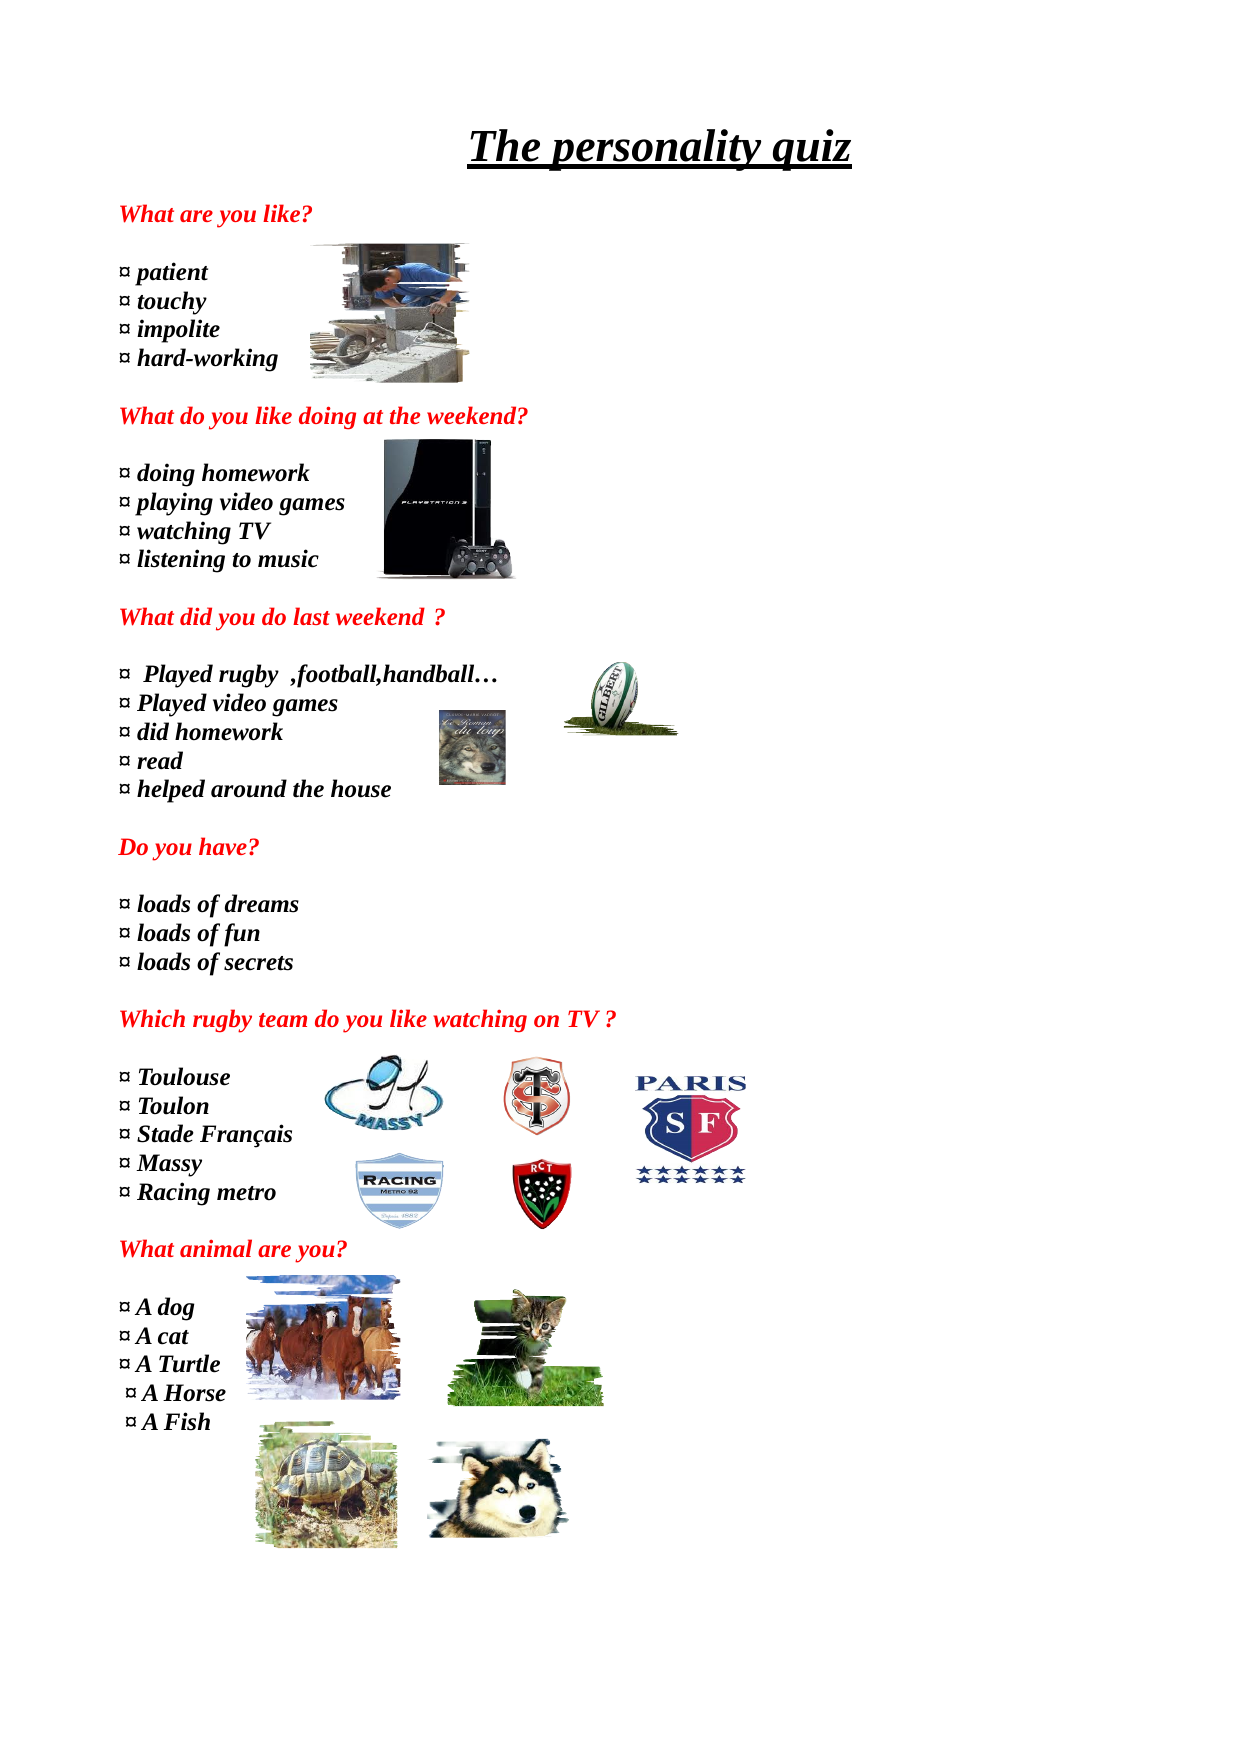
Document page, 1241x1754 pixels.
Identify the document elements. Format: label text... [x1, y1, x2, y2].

text ¤ patient [118, 257, 358, 286]
text ¤ loads of dreams [118, 889, 1122, 918]
text ¤ read [118, 746, 438, 774]
text [506, 717, 1122, 746]
text ¤ Played video games [118, 688, 594, 717]
text ¤ touchy [118, 286, 384, 314]
text [389, 1321, 519, 1349]
text Do you have? [118, 832, 1122, 861]
text [565, 1091, 705, 1119]
text ¤ listening to music [118, 544, 383, 573]
text ¤ loads of secrets [118, 947, 1122, 976]
text The personality quiz [118, 118, 1122, 171]
text [522, 1292, 1122, 1321]
text ¤ Massy [118, 1148, 686, 1177]
picture [503, 1056, 571, 1136]
text ¤ loads of fun [118, 918, 1122, 947]
text [454, 314, 1122, 343]
picture [427, 1438, 570, 1538]
text What are you like? [118, 199, 1122, 228]
picture [355, 1152, 444, 1229]
picture [310, 243, 470, 383]
text What did you do last weekend ? [118, 602, 1122, 631]
text ¤ A Turtle [118, 1349, 252, 1378]
text ¤ Toulouse [118, 1062, 511, 1091]
text [725, 1119, 1122, 1148]
picture [635, 1076, 746, 1184]
text What do you like doing at the weekend? [118, 401, 1122, 429]
text ¤ playing video games [118, 487, 383, 516]
text [457, 343, 1122, 372]
text ¤ Stade Français [118, 1119, 657, 1148]
text ¤ doing homework [118, 458, 383, 487]
text ¤ Toulon [118, 1091, 509, 1119]
picture [563, 662, 679, 736]
text [594, 1378, 1122, 1407]
text ¤ A Fish [118, 1407, 1122, 1436]
text ¤ hard-working [118, 343, 335, 372]
text [563, 1062, 1122, 1091]
text [352, 1292, 517, 1321]
text Which rugby team do you like watching on TV ? [118, 1004, 1122, 1033]
text [491, 516, 1122, 544]
text ¤ Racing metro [118, 1177, 363, 1206]
text ¤ A dog [118, 1292, 347, 1321]
text ¤ watching TV [118, 516, 383, 544]
text ¤ A Horse [118, 1378, 453, 1407]
text [436, 1177, 1122, 1206]
text [392, 1349, 515, 1378]
text [412, 257, 1122, 286]
text [506, 544, 1122, 573]
text What animal are you? [118, 1234, 1122, 1263]
text [549, 1321, 1122, 1349]
text [629, 688, 1122, 717]
text ¤ did homework [118, 717, 438, 746]
picture [438, 710, 506, 785]
picture [255, 1421, 398, 1549]
text [506, 746, 1122, 774]
text ¤ helped around the house [118, 774, 1122, 803]
text [491, 458, 1122, 487]
text [537, 1349, 1122, 1378]
picture [375, 438, 517, 580]
text ¤ A cat [118, 1321, 252, 1349]
text [707, 1091, 1122, 1119]
text ¤ Played rugby ,football,handball… [118, 659, 1122, 688]
picture [447, 1289, 604, 1407]
text [696, 1148, 1122, 1177]
text [491, 487, 1122, 516]
text ¤ impolite [118, 314, 374, 343]
picture [246, 1275, 401, 1400]
text [420, 286, 1122, 314]
